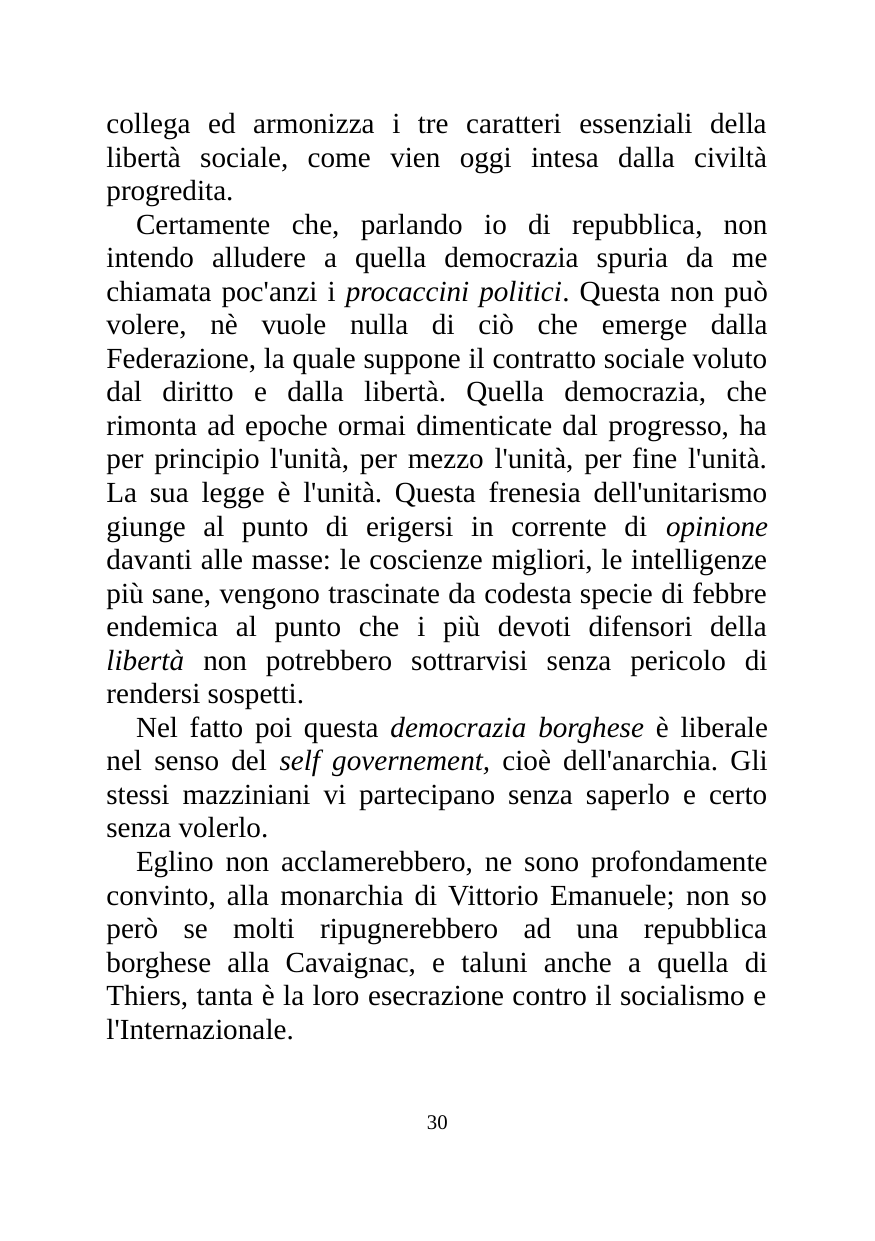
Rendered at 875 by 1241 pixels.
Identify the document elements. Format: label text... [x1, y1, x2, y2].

text Certamente che, parlando io di repubblica, non intendo alludere a quella democrazia spuria da me chiamata poc'anzi i procaccini politici. Questa non può volere, nè vuole nulla di ciò che emerge dalla Federazione, la quale suppone il contratto sociale voluto dal diritto e dalla libertà. Quella democrazia, che rimonta ad epoche ormai dimenticate dal progresso, ha per principio l'unità, per mezzo l'unità, per fine l'unità. La sua legge è l'unità. Questa frenesia dell'unitarismo giunge al punto di erigersi in corrente di opinione davanti alle masse: le coscienze migliori, le intelligenze più sane, vengono trascinate da codesta specie di febbre endemica al punto che i più devoti difensori della libertà non potrebbero sottrarvisi senza pericolo di rendersi sospetti. [106, 207, 768, 710]
text collega ed armonizza i tre caratteri essenziali della libertà sociale, come vien oggi intesa dalla civiltà progredita. [106, 106, 768, 207]
text Nel fatto poi questa democrazia borghese è liberale nel senso del self governement, cioè dell'anarchia. Gli stessi mazziniani vi partecipano senza saperlo e certo senza volerlo. [106, 710, 768, 844]
text Eglino non acclamerebbero, ne sono profondamente convinto, alla monarchia di Vittorio Emanuele; non so però se molti ripugnerebbero ad una repubblica borghese alla Cavaignac, e taluni anche a quella di Thiers, tanta è la loro esecrazione contro il socialismo e l'Internazionale. [106, 844, 768, 1045]
